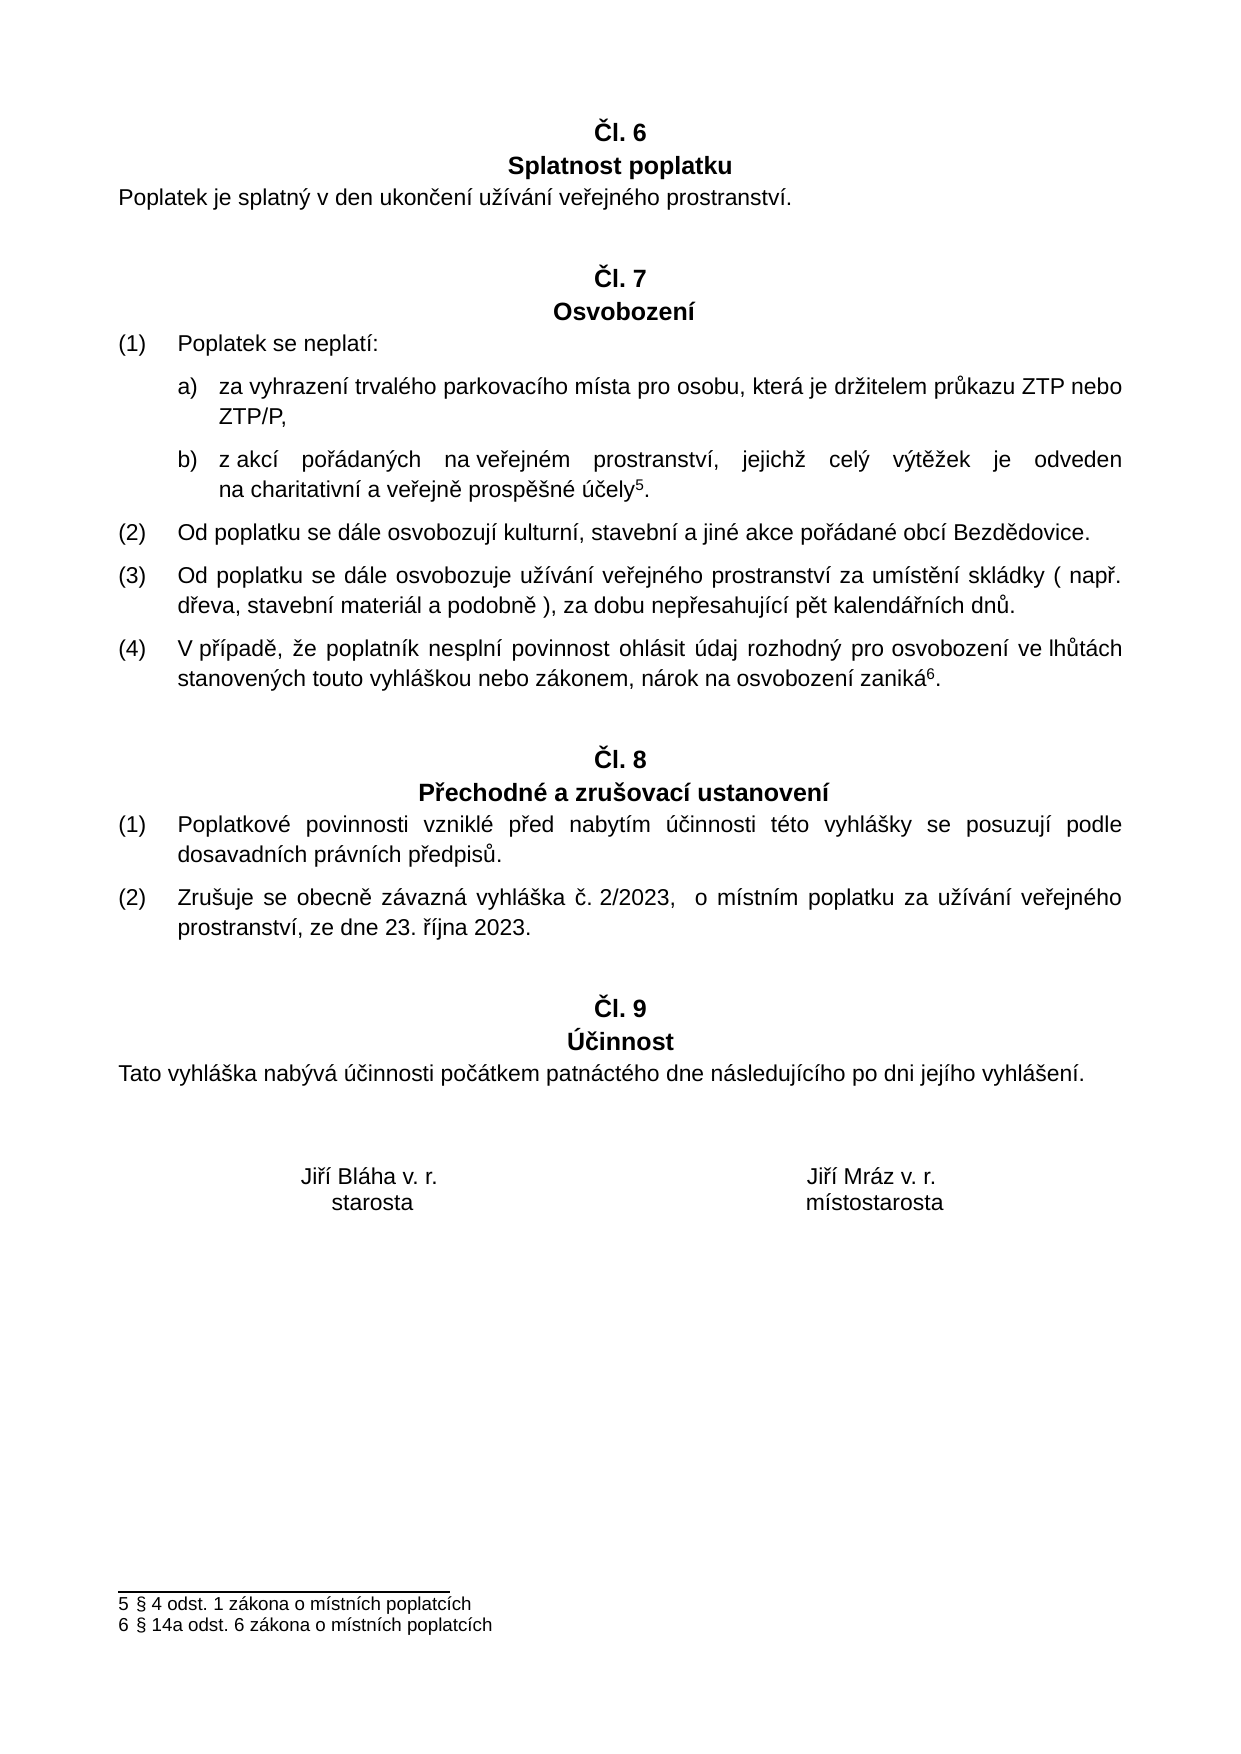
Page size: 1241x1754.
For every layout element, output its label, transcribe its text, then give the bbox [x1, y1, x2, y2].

list Od poplatku se dále osvobozuje užívání veřejného prostranství za umístění skládky ( např. dřeva, stavební materiál a podobně ), za dobu nepřesahující pět kalendářních dnů. [118, 562, 1122, 618]
subtitle Čl. 6 Splatnost poplatku [118, 118, 1122, 180]
list Poplatek se neplatí: [118, 330, 1122, 357]
table_header Jiří Bláha v. r. starosta [118, 1103, 620, 1221]
table_header Jiří Mráz v. r. místostarosta [620, 1103, 1122, 1221]
list z akcí pořádaných na veřejném prostranství, jejichž celý výtěžek je odveden na charitativní a veřejně prospěšné účely. [177, 446, 1122, 503]
list V případě, že poplatník nesplní povinnost ohlásit údaj rozhodný pro osvobození ve lhůtách stanovených touto vyhláškou nebo zákonem, nárok na osvobození zaniká. [118, 634, 1122, 691]
text Poplatek je splatný v den ukončení užívání veřejného prostranství. [118, 184, 1122, 211]
table_cell [620, 1221, 1122, 1339]
list za vyhrazení trvalého parkovacího místa pro osobu, která je držitelem průkazu ZTP nebo ZTP/P, [177, 373, 1122, 430]
list Zrušuje se obecně závazná vyhláška č. 2/2023, o místním poplatku za užívání veřejného prostranství, ze dne 23. října 2023. [118, 884, 1122, 941]
subtitle Čl. 9 Účinnost [118, 994, 1122, 1056]
list Od poplatku se dále osvobozují kulturní, stavební a jiné akce pořádané obcí Bezdědovice. [118, 519, 1122, 545]
list Poplatkové povinnosti vzniklé před nabytím účinnosti této vyhlášky se posuzují podle dosavadních právních předpisů. [118, 811, 1122, 868]
list § 14a odst. 6 zákona o místních poplatcích [118, 1614, 1122, 1635]
subtitle Čl. 7 Osvobození [118, 264, 1122, 326]
subtitle Čl. 8 Přechodné a zrušovací ustanovení [118, 745, 1122, 807]
table_cell [118, 1221, 620, 1339]
text Tato vyhláška nabývá účinnosti počátkem patnáctého dne následujícího po dni jejího vyhlášení. [118, 1060, 1122, 1087]
list § 4 odst. 1 zákona o místních poplatcích [118, 1592, 1122, 1614]
